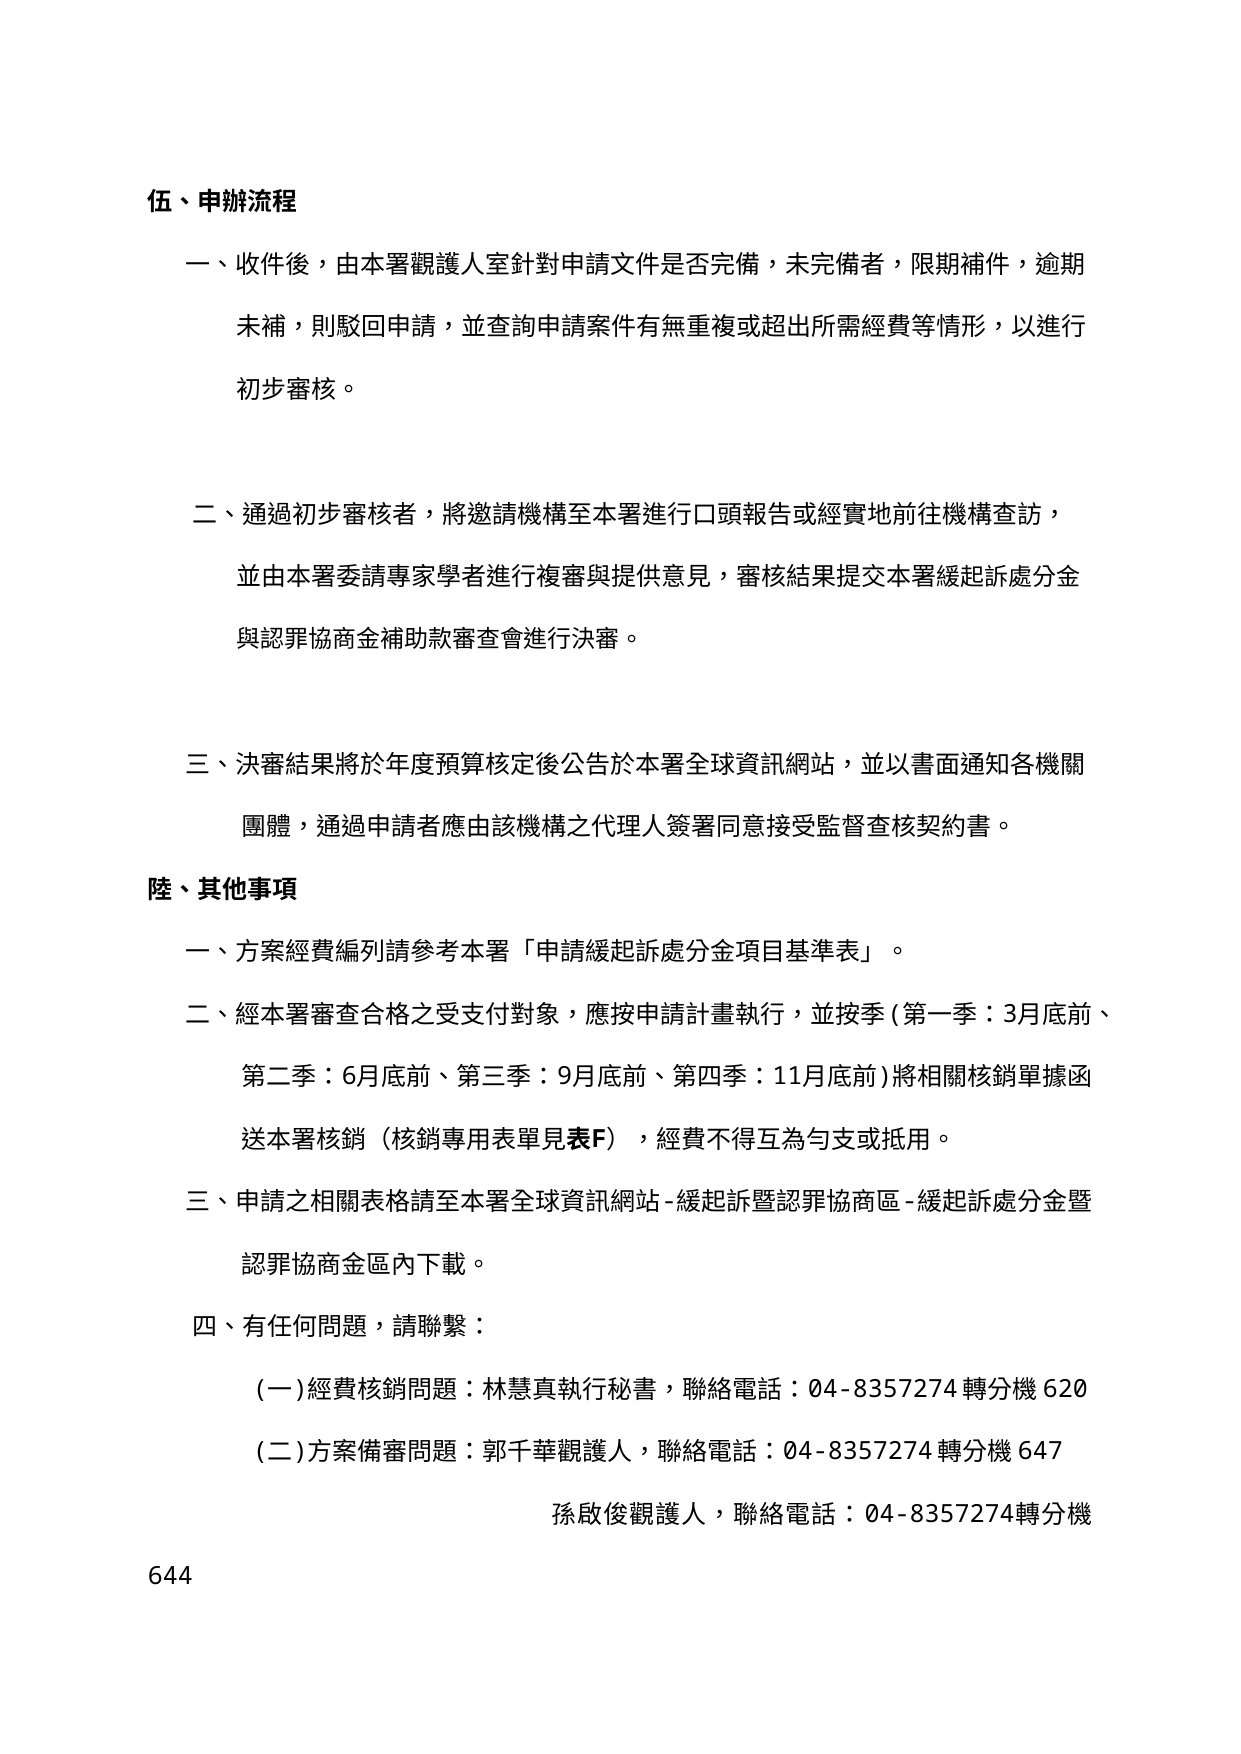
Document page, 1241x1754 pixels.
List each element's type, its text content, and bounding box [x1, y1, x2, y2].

text 陸、其他事項 [148, 846, 1092, 908]
text 三、決審結果將於年度預算核定後公告於本署全球資訊網站，並以書面通知各機關團體，通過申請者應由該機構之代理人簽署同意接受監督查核契約書。 [185, 721, 1092, 846]
text 三、申請之相關表格請至本署全球資訊網站-緩起訴暨認罪協商區-緩起訴處分金暨認罪協商金區內下載。 [185, 1158, 1092, 1283]
text 一、方案經費編列請參考本署「申請緩起訴處分金項目基準表」。 [185, 908, 1092, 971]
text 二、通過初步審核者，將邀請機構至本署進行口頭報告或經實地前往機構查訪，並由本署委請專家學者進行複審與提供意見，審核結果提交本署緩起訴處分金與認罪協商金補助款審查會進行決審。 [148, 471, 1092, 658]
text 伍、申辦流程 [148, 158, 1092, 221]
text (二)方案備審問題：郭千華觀護人，聯絡電話：04-8357274轉分機647 [148, 1408, 1092, 1471]
text 孫啟俊觀護人，聯絡電話：04-8357274轉分機644 [148, 1471, 1092, 1596]
text 四、有任何問題，請聯繫： [148, 1283, 1092, 1346]
text (一)經費核銷問題：林慧真執行秘書，聯絡電話：04-8357274轉分機620 [148, 1346, 1092, 1408]
text 一、收件後，由本署觀護人室針對申請文件是否完備，未完備者，限期補件，逾期未補，則駁回申請，並查詢申請案件有無重複或超出所需經費等情形，以進行初步審核。 [185, 221, 1092, 408]
text 二、經本署審查合格之受支付對象，應按申請計畫執行，並按季(第一季：3月底前、第二季：6月底前、第三季：9月底前、第四季：11月底前)將相關核銷單據函送本署核銷（核銷專用表單見表F），經費不得互為勻支或抵用。 [185, 971, 1092, 1158]
